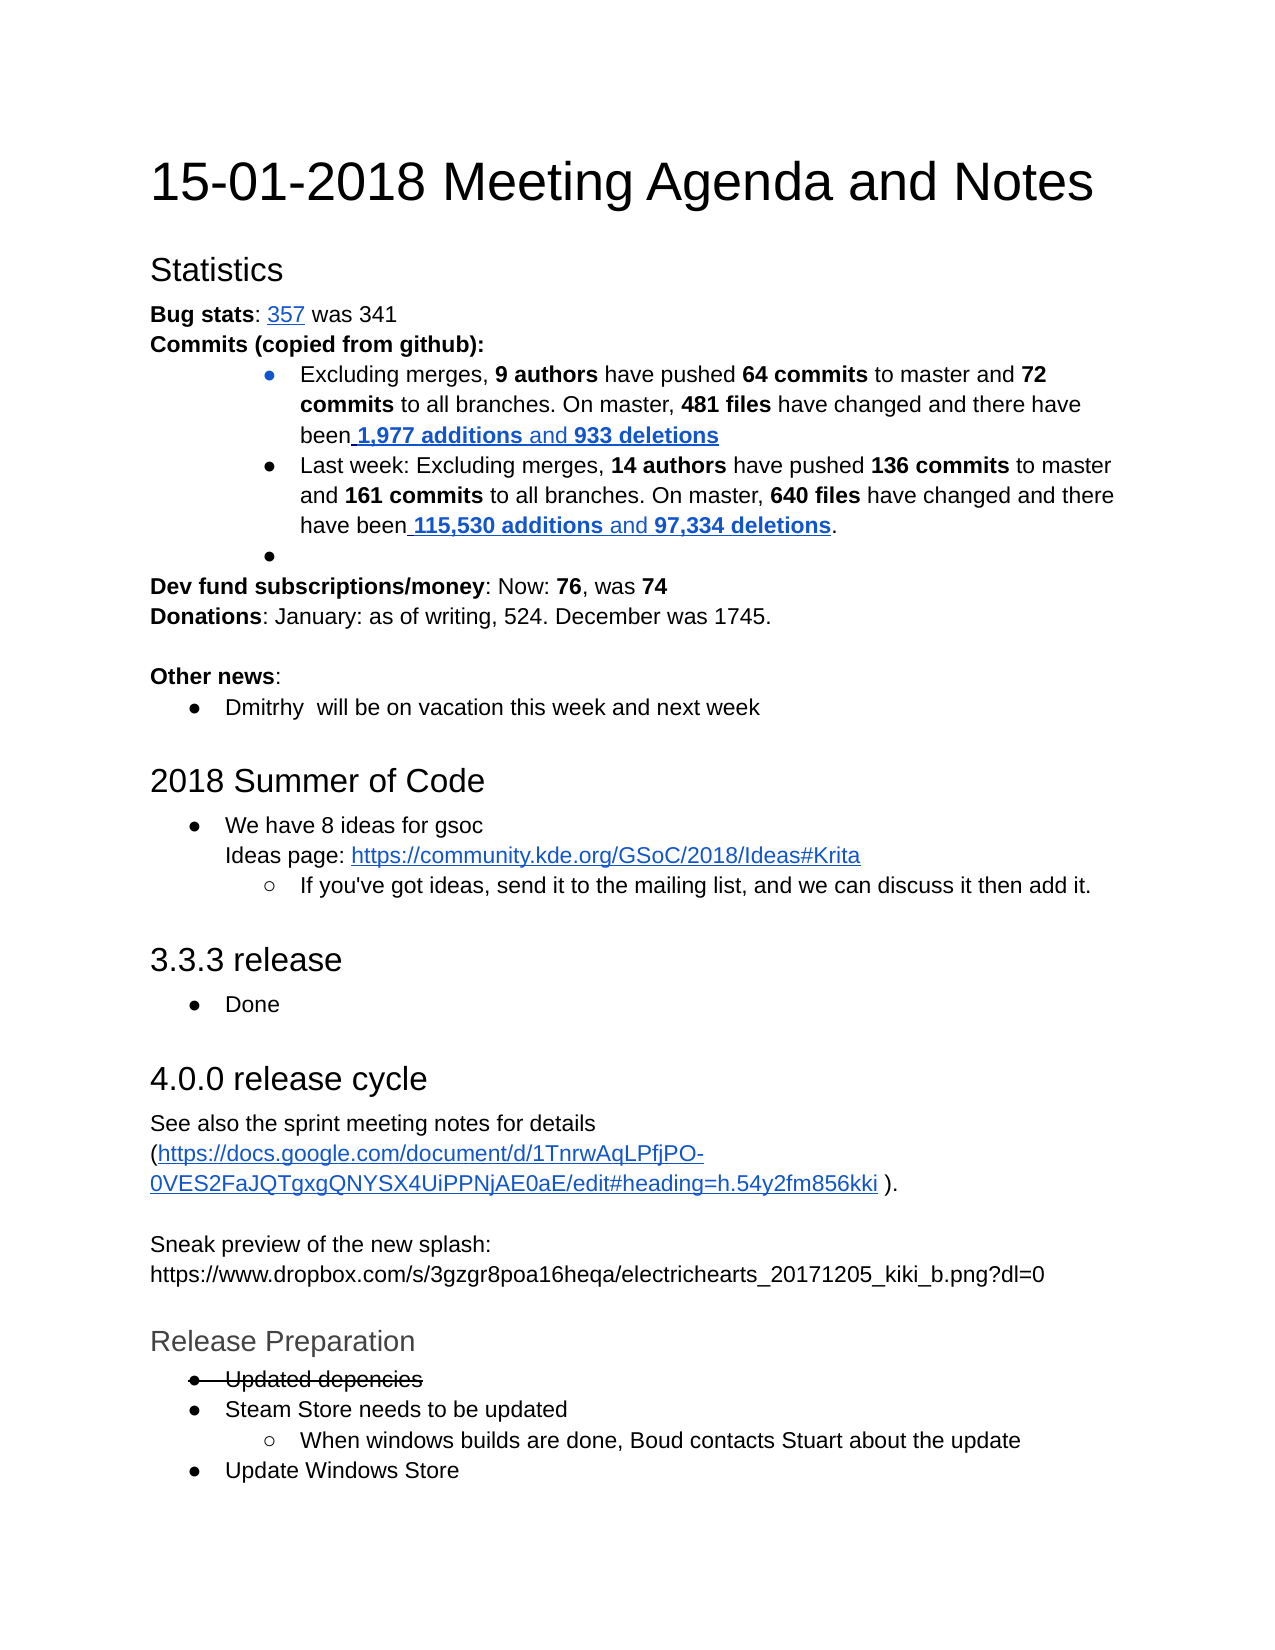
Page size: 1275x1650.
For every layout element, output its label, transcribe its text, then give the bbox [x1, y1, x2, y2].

list Done [187, 991, 1125, 1017]
list Updated depencies [187, 1366, 1125, 1393]
text Bug stats: 357 was 341 [150, 301, 1125, 327]
list Update Windows Store [187, 1457, 1125, 1483]
list If you've got ideas, send it to the mailing list, and we can discuss it then add it. [262, 872, 1125, 899]
list Last week: Excluding merges, 14 authors have pushed 136 commits to master and 161 commits to all branches. On master, 640 files have changed and there have been 115,530 additions and 97,334 deletions. [262, 452, 1125, 538]
title 15-01-2018 Meeting Agenda and Notes [150, 150, 1125, 212]
text Commits (copied from github): [150, 331, 1125, 357]
list Dmitrhy will be on vacation this week and next week [187, 693, 1125, 720]
list When windows builds are done, Boud contacts Stuart about the update [262, 1427, 1125, 1453]
text Other news: [150, 663, 1125, 689]
subtitle 2018 Summer of Code [150, 761, 1125, 799]
text Sneak preview of the new splash: https://www.dropbox.com/s/3gzgr8poa16heqa/electrichearts_20171205_kiki_b.png?dl=0 [150, 1231, 1125, 1287]
text Dev fund subscriptions/money: Now: 76, was 74 [150, 573, 1125, 599]
text See also the sprint meeting notes for details (https://docs.google.com/document/d/1TnrwAqLPfjPO-0VES2FaJQTgxgQNYSX4UiPPNjAE0aE/edit#heading=h.54y2fm856kki ). [150, 1110, 1125, 1197]
list Excluding merges, 9 authors have pushed 64 commits to master and 72 commits to all branches. On master, 481 files have changed and there have been 1,977 additions and 933 deletions [262, 361, 1125, 448]
subtitle 4.0.0 release cycle [150, 1059, 1125, 1097]
text Donations: January: as of writing, 524. December was 1745. [150, 603, 1125, 629]
subtitle Statistics [150, 250, 1125, 288]
list Steam Store needs to be updated [187, 1396, 1125, 1423]
list We have 8 ideas for gsoc Ideas page: https://community.kde.org/GSoC/2018/Ideas#Krita [187, 812, 1125, 869]
subtitle Release Preparation [150, 1324, 1125, 1358]
subtitle 3.3.3 release [150, 940, 1125, 979]
